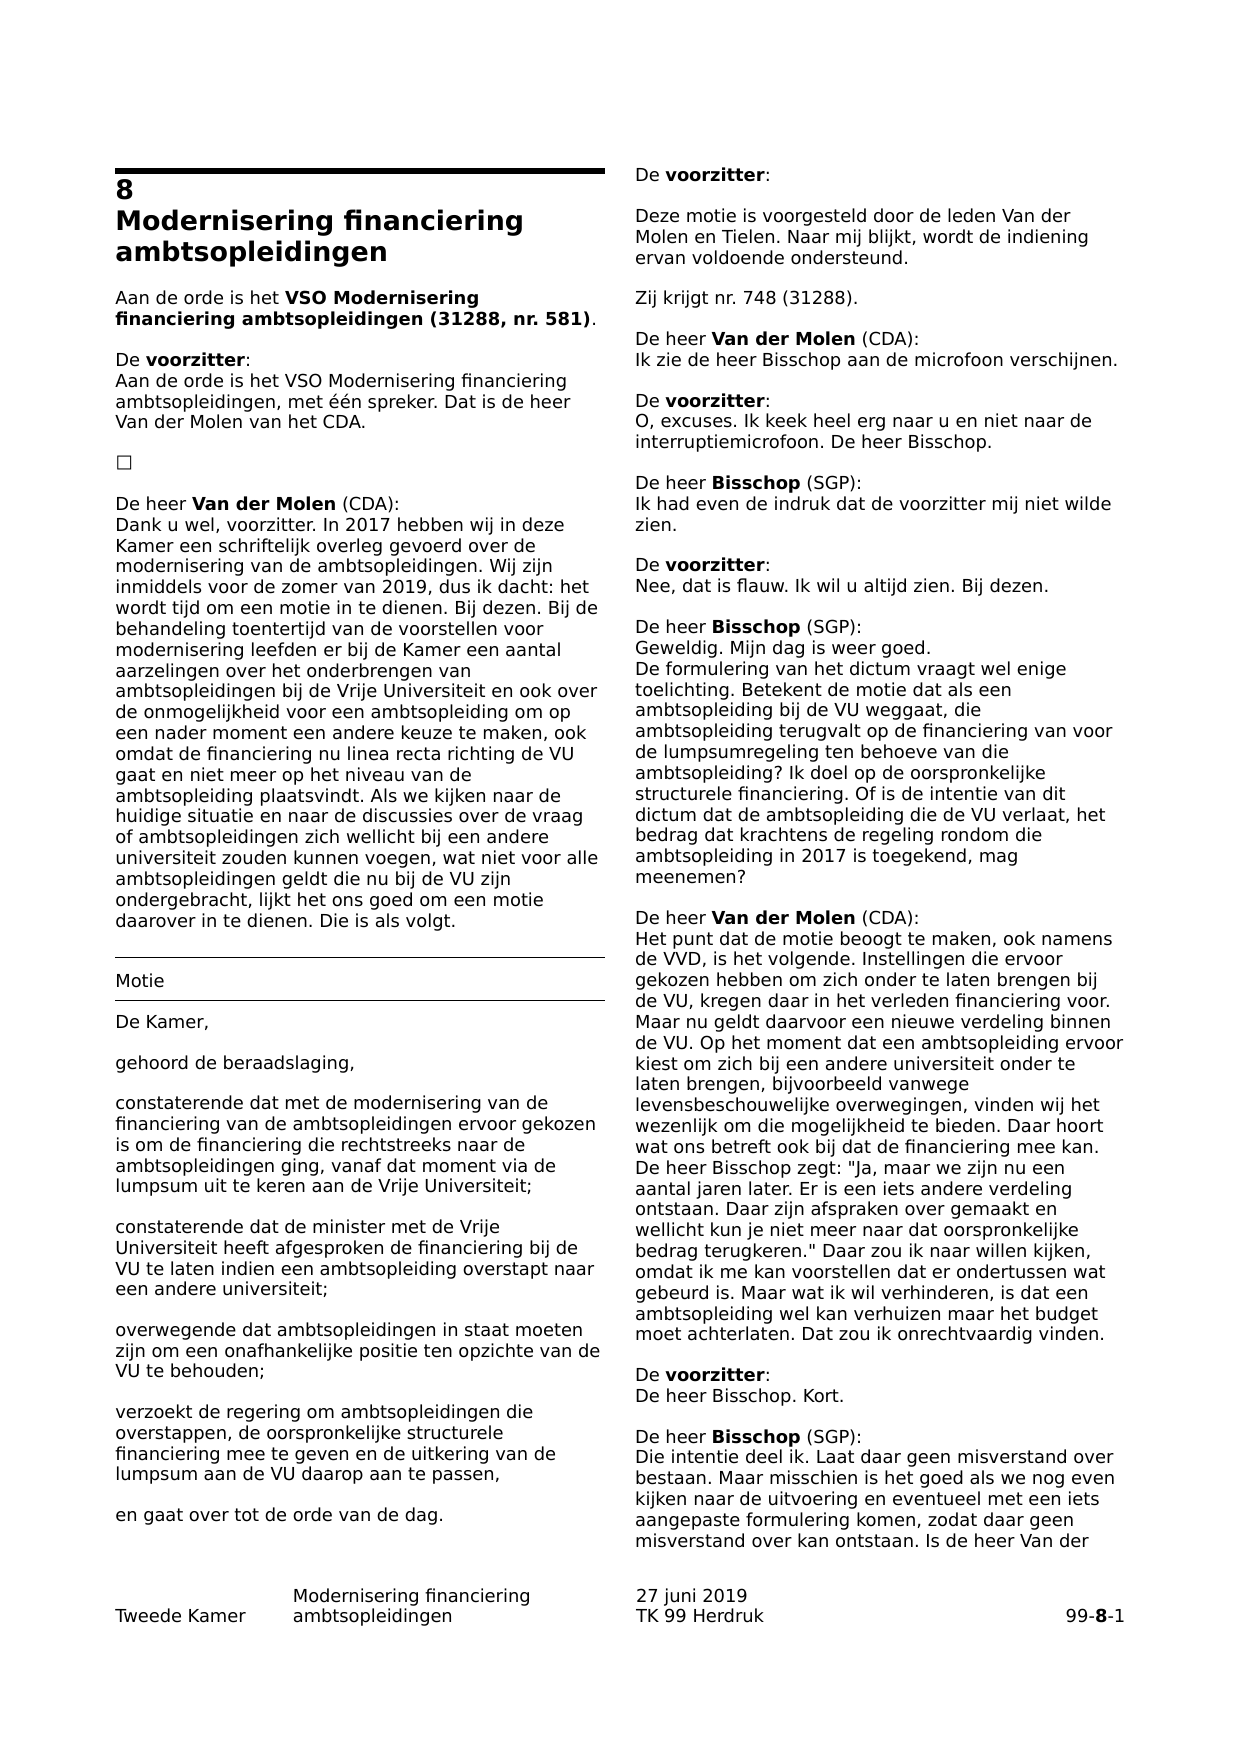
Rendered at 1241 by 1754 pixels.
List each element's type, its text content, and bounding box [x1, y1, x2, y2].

text Die intentie deel ik. Laat daar geen misverstand over bestaan. Maar misschien is het goed als we nog even kijken naar de uitvoering en eventueel met een iets aangepaste formulering komen, zodat daar geen misverstand over kan ontstaan. Is de heer Van der [635, 1447, 1125, 1551]
text O, excuses. Ik keek heel erg naar u en niet naar de interruptiemicrofoon. De heer Bisschop. [635, 411, 1125, 453]
text De heer Van der Molen (CDA): [635, 908, 1125, 928]
text De voorzitter: [635, 1365, 1125, 1386]
text De heer Van der Molen (CDA): [635, 329, 1125, 350]
text gehoord de beraadslaging, [115, 1052, 605, 1073]
text Aan de orde is het VSO Modernisering financiering ambtsopleidingen (31288, nr. 581). [115, 288, 605, 330]
text en gaat over tot de orde van de dag. [115, 1505, 605, 1526]
text De heer Bisschop. Kort. [635, 1386, 1125, 1407]
text Geweldig. Mijn dag is weer goed. [635, 638, 1125, 658]
text overwegende dat ambtsopleidingen in staat moeten zijn om een onafhankelijke positie ten opzichte van de VU te behouden; [115, 1320, 605, 1382]
text Het punt dat de motie beoogt te maken, ook namens de VVD, is het volgende. Instellingen die ervoor gekozen hebben om zich onder te laten brengen bij de VU, kregen daar in het verleden financiering voor. Maar nu geldt daarvoor een nieuwe verdeling binnen de VU. Op het moment dat een ambtsopleiding ervoor kiest om zich bij een andere universiteit onder te laten brengen, bijvoorbeeld vanwege levensbeschouwelijke overwegingen, vinden wij het wezenlijk om die mogelijkheid te bieden. Daar hoort wat ons betreft ook bij dat de financiering mee kan. De heer Bisschop zegt: "Ja, maar we zijn nu een aantal jaren later. Er is een iets andere verdeling ontstaan. Daar zijn afspraken over gemaakt en wellicht kun je niet meer naar dat oorspronkelijke bedrag terugkeren." Daar zou ik naar willen kijken, omdat ik me kan voorstellen dat er ondertussen wat gebeurd is. Maar wat ik wil verhinderen, is dat een ambtsopleiding wel kan verhuizen maar het budget moet achterlaten. Dat zou ik onrechtvaardig vinden. [635, 928, 1125, 1345]
text verzoekt de regering om ambtsopleidingen die overstappen, de oorspronkelijke structurele financiering mee te geven en de uitkering van de lumpsum aan de VU daarop aan te passen, [115, 1402, 605, 1485]
text ⬜ [115, 453, 605, 474]
text De Kamer, [115, 1012, 605, 1032]
text Dank u wel, voorzitter. In 2017 hebben wij in deze Kamer een schriftelijk overleg gevoerd over de modernisering van de ambtsopleidingen. Wij zijn inmiddels voor de zomer van 2019, dus ik dacht: het wordt tijd om een motie in te dienen. Bij dezen. Bij de behandeling toentertijd van de voorstellen voor modernisering leefden er bij de Kamer een aantal aarzelingen over het onderbrengen van ambtsopleidingen bij de Vrije Universiteit en ook over de onmogelijkheid voor een ambtsopleiding om op een nader moment een andere keuze te maken, ook omdat de financiering nu linea recta richting de VU gaat en niet meer op het niveau van de ambtsopleiding plaatsvindt. Als we kijken naar de huidige situatie en naar de discussies over de vraag of ambtsopleidingen zich wellicht bij een andere universiteit zouden kunnen voegen, wat niet voor alle ambtsopleidingen geldt die nu bij de VU zijn ondergebracht, lijkt het ons goed om een motie daarover in te dienen. Die is als volgt. [115, 514, 605, 931]
text De voorzitter: [635, 165, 1125, 186]
text De voorzitter: [635, 555, 1125, 576]
text De heer Bisschop (SGP): [635, 1427, 1125, 1447]
text constaterende dat de minister met de Vrije Universiteit heeft afgesproken de financiering bij de VU te laten indien een ambtsopleiding overstapt naar een andere universiteit; [115, 1217, 605, 1300]
text De heer Bisschop (SGP): [635, 473, 1125, 494]
text Motie [115, 971, 605, 992]
text De voorzitter: [635, 391, 1125, 411]
title 8 Modernisering financiering ambtsopleidingen [115, 174, 605, 268]
text De heer Van der Molen (CDA): [115, 494, 605, 514]
text constaterende dat met de modernisering van de financiering van de ambtsopleidingen ervoor gekozen is om de financiering die rechtstreeks naar de ambtsopleidingen ging, vanaf dat moment via de lumpsum uit te keren aan de Vrije Universiteit; [115, 1093, 605, 1197]
text De formulering van het dictum vraagt wel enige toelichting. Betekent de motie dat als een ambtsopleiding bij de VU weggaat, die ambtsopleiding terugvalt op de financiering van voor de lumpsumregeling ten behoeve van die ambtsopleiding? Ik doel op de oorspronkelijke structurele financiering. Of is de intentie van dit dictum dat de ambtsopleiding die de VU verlaat, het bedrag dat krachtens de regeling rondom die ambtsopleiding in 2017 is toegekend, mag meenemen? [635, 658, 1125, 888]
text Deze motie is voorgesteld door de leden Van der Molen en Tielen. Naar mij blijkt, wordt de indiening ervan voldoende ondersteund. [635, 206, 1125, 268]
text Nee, dat is flauw. Ik wil u altijd zien. Bij dezen. [635, 576, 1125, 597]
text Zij krijgt nr. 748 (31288). [635, 288, 1125, 309]
text Ik zie de heer Bisschop aan de microfoon verschijnen. [635, 350, 1125, 371]
text Aan de orde is het VSO Modernisering financiering ambtsopleidingen, met één spreker. Dat is de heer Van der Molen van het CDA. [115, 371, 605, 433]
text De voorzitter: [115, 350, 605, 371]
text Ik had even de indruk dat de voorzitter mij niet wilde zien. [635, 494, 1125, 535]
text De heer Bisschop (SGP): [635, 617, 1125, 638]
